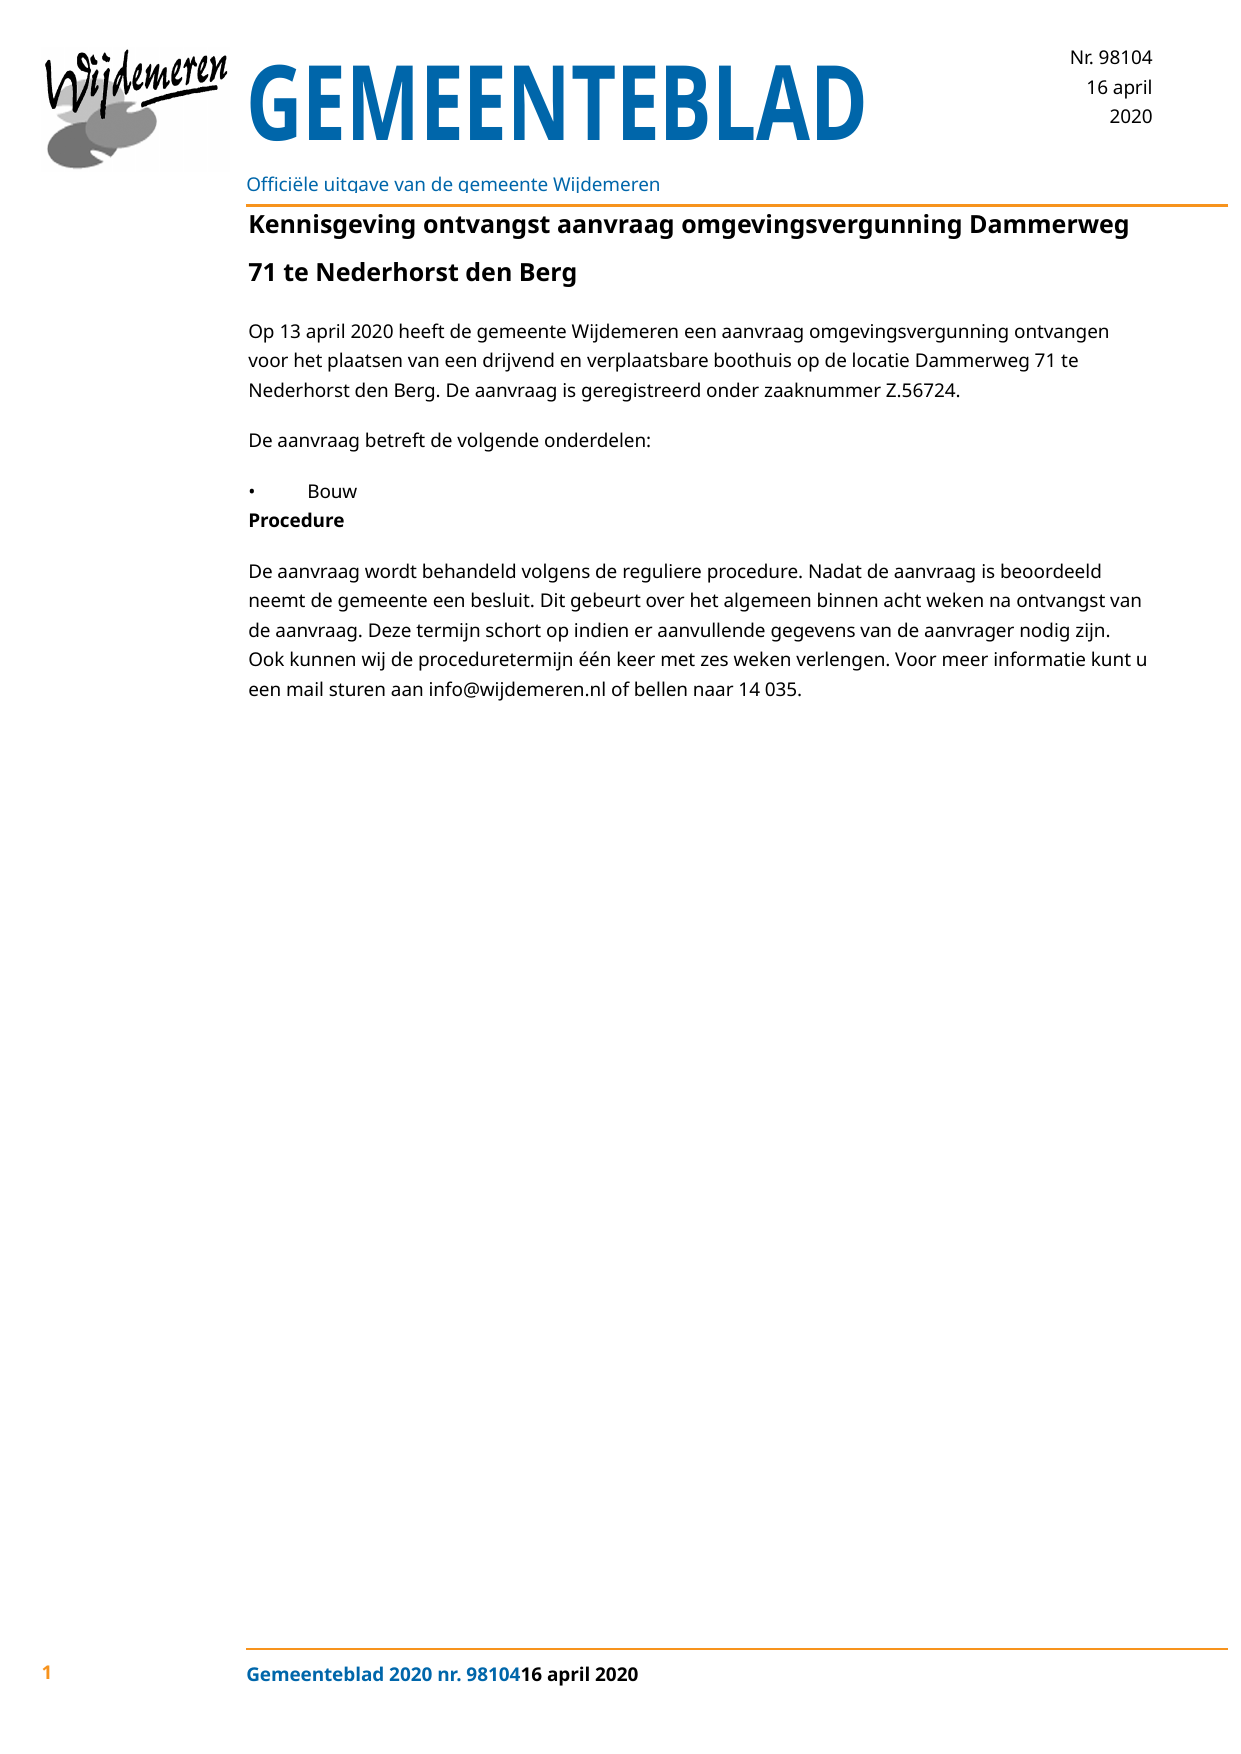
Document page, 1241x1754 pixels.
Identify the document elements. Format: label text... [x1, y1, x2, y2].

list Bouw [248, 478, 1152, 504]
text Procedure [248, 507, 1152, 533]
picture [41, 47, 231, 172]
text Op 13 april 2020 heeft de gemeente Wijdemeren een aanvraag omgevingsvergunning ontvangen voor het plaatsen van een drijvend en verplaatsbare boothuis op de locatie Dammerweg 71 te Nederhorst den Berg. De aanvraag is geregistreerd onder zaaknummer Z.56724. [248, 318, 1152, 403]
text De aanvraag betreft de volgende onderdelen: [248, 427, 1152, 453]
text Kennisgeving ontvangst aanvraag omgevingsvergunning Dammerweg 71 te Nederhorst den Berg [248, 207, 1152, 288]
text De aanvraag wordt behandeld volgens de reguliere procedure. Nadat de aanvraag is beoordeeld neemt de gemeente een besluit. Dit gebeurt over het algemeen binnen acht weken na ontvangst van de aanvraag. Deze termijn schort op indien er aanvullende gegevens van de aanvrager nodig zijn. Ook kunnen wij de proceduretermijn één keer met zes weken verlengen. Voor meer informatie kunt u een mail sturen aan info@wijdemeren.nl of bellen naar 14 035. [248, 558, 1152, 702]
